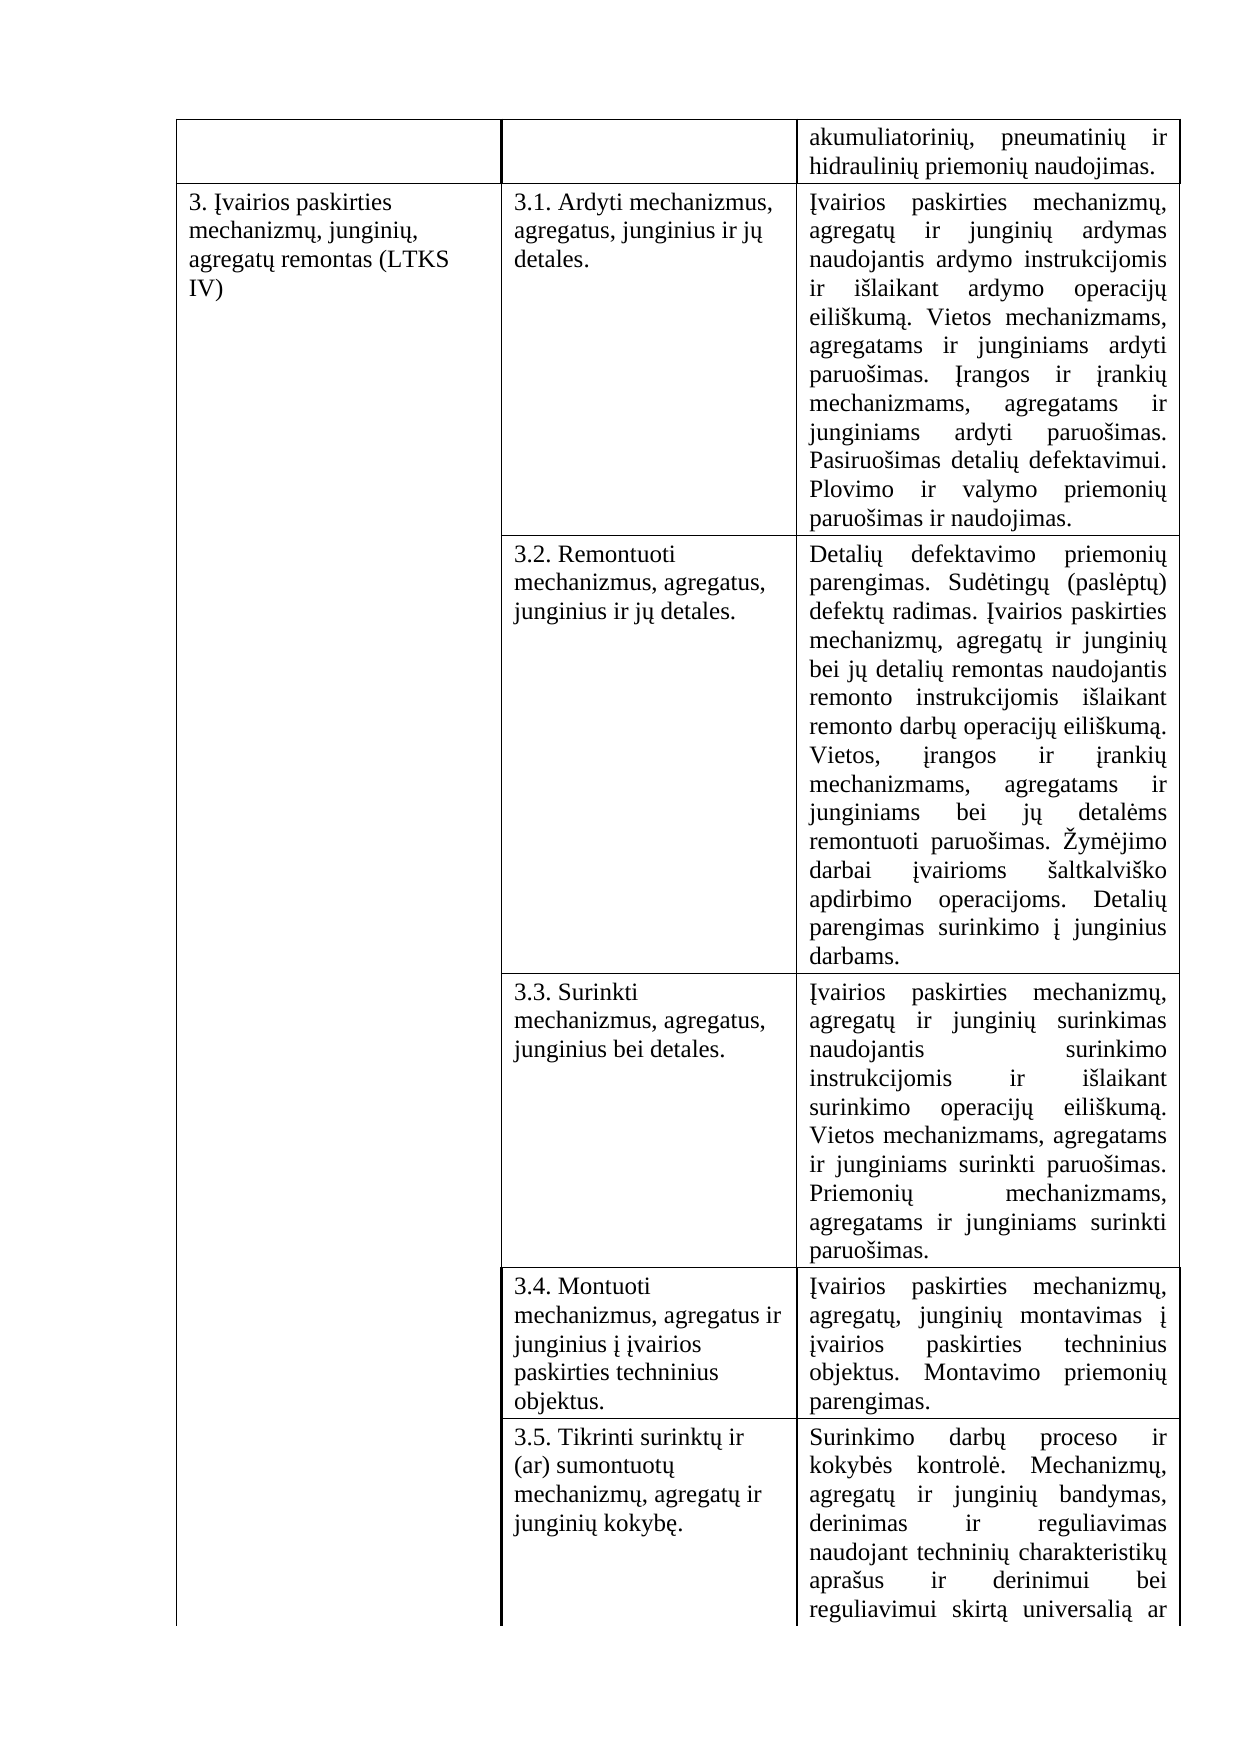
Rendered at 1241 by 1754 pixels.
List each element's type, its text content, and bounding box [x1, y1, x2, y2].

table_cell Surinkimo darbų proceso ir kokybės kontrolė. Mechanizmų, agregatų ir junginių bandymas, derinimas ir reguliavimas naudojant techninių charakteristikų aprašus ir derinimui bei reguliavimui skirtą universalią ar [798, 1419, 1179, 1626]
table_cell [177, 120, 500, 183]
table_cell 3.3. Surinkti mechanizmus, agregatus, junginius bei detales. [502, 974, 796, 1267]
table_cell 3.2. Remontuoti mechanizmus, agregatus, junginius ir jų detales. [502, 536, 796, 973]
table_cell 3.5. Tikrinti surinktų ir (ar) sumontuotų mechanizmų, agregatų ir junginių kokybę. [503, 1419, 796, 1626]
table_cell 3.4. Montuoti mechanizmus, agregatus ir junginius į įvairios paskirties techninius objektus. [503, 1268, 796, 1418]
table_cell akumuliatorinių, pneumatinių ir hidraulinių priemonių naudojimas. [798, 120, 1179, 183]
table_cell 3.1. Ardyti mechanizmus, agregatus, junginius ir jų detales. [502, 184, 796, 535]
table_cell Įvairios paskirties mechanizmų, agregatų ir junginių surinkimas naudojantis surinkimo instrukcijomis ir išlaikant surinkimo operacijų eiliškumą. Vietos mechanizmams, agregatams ir junginiams surinkti paruošimas. Priemonių mechanizmams, agregatams ir junginiams surinkti paruošimas. [797, 974, 1179, 1267]
table_cell Įvairios paskirties mechanizmų, agregatų, junginių montavimas į įvairios paskirties techninius objektus. Montavimo priemonių parengimas. [798, 1268, 1179, 1418]
table_cell Įvairios paskirties mechanizmų, agregatų ir junginių ardymas naudojantis ardymo instrukcijomis ir išlaikant ardymo operacijų eiliškumą. Vietos mechanizmams, agregatams ir junginiams ardyti paruošimas. Įrangos ir įrankių mechanizmams, agregatams ir junginiams ardyti paruošimas. Pasiruošimas detalių defektavimui. Plovimo ir valymo priemonių paruošimas ir naudojimas. [797, 184, 1179, 535]
table_cell Detalių defektavimo priemonių parengimas. Sudėtingų (paslėptų) defektų radimas. Įvairios paskirties mechanizmų, agregatų ir junginių bei jų detalių remontas naudojantis remonto instrukcijomis išlaikant remonto darbų operacijų eiliškumą. Vietos, įrangos ir įrankių mechanizmams, agregatams ir junginiams bei jų detalėms remontuoti paruošimas. Žymėjimo darbai įvairioms šaltkalviško apdirbimo operacijoms. Detalių parengimas surinkimo į junginius darbams. [797, 536, 1179, 973]
table_cell 3. Įvairios paskirties mechanizmų, junginių, agregatų remontas (LTKS IV) [177, 184, 501, 1626]
table_cell [503, 120, 796, 183]
